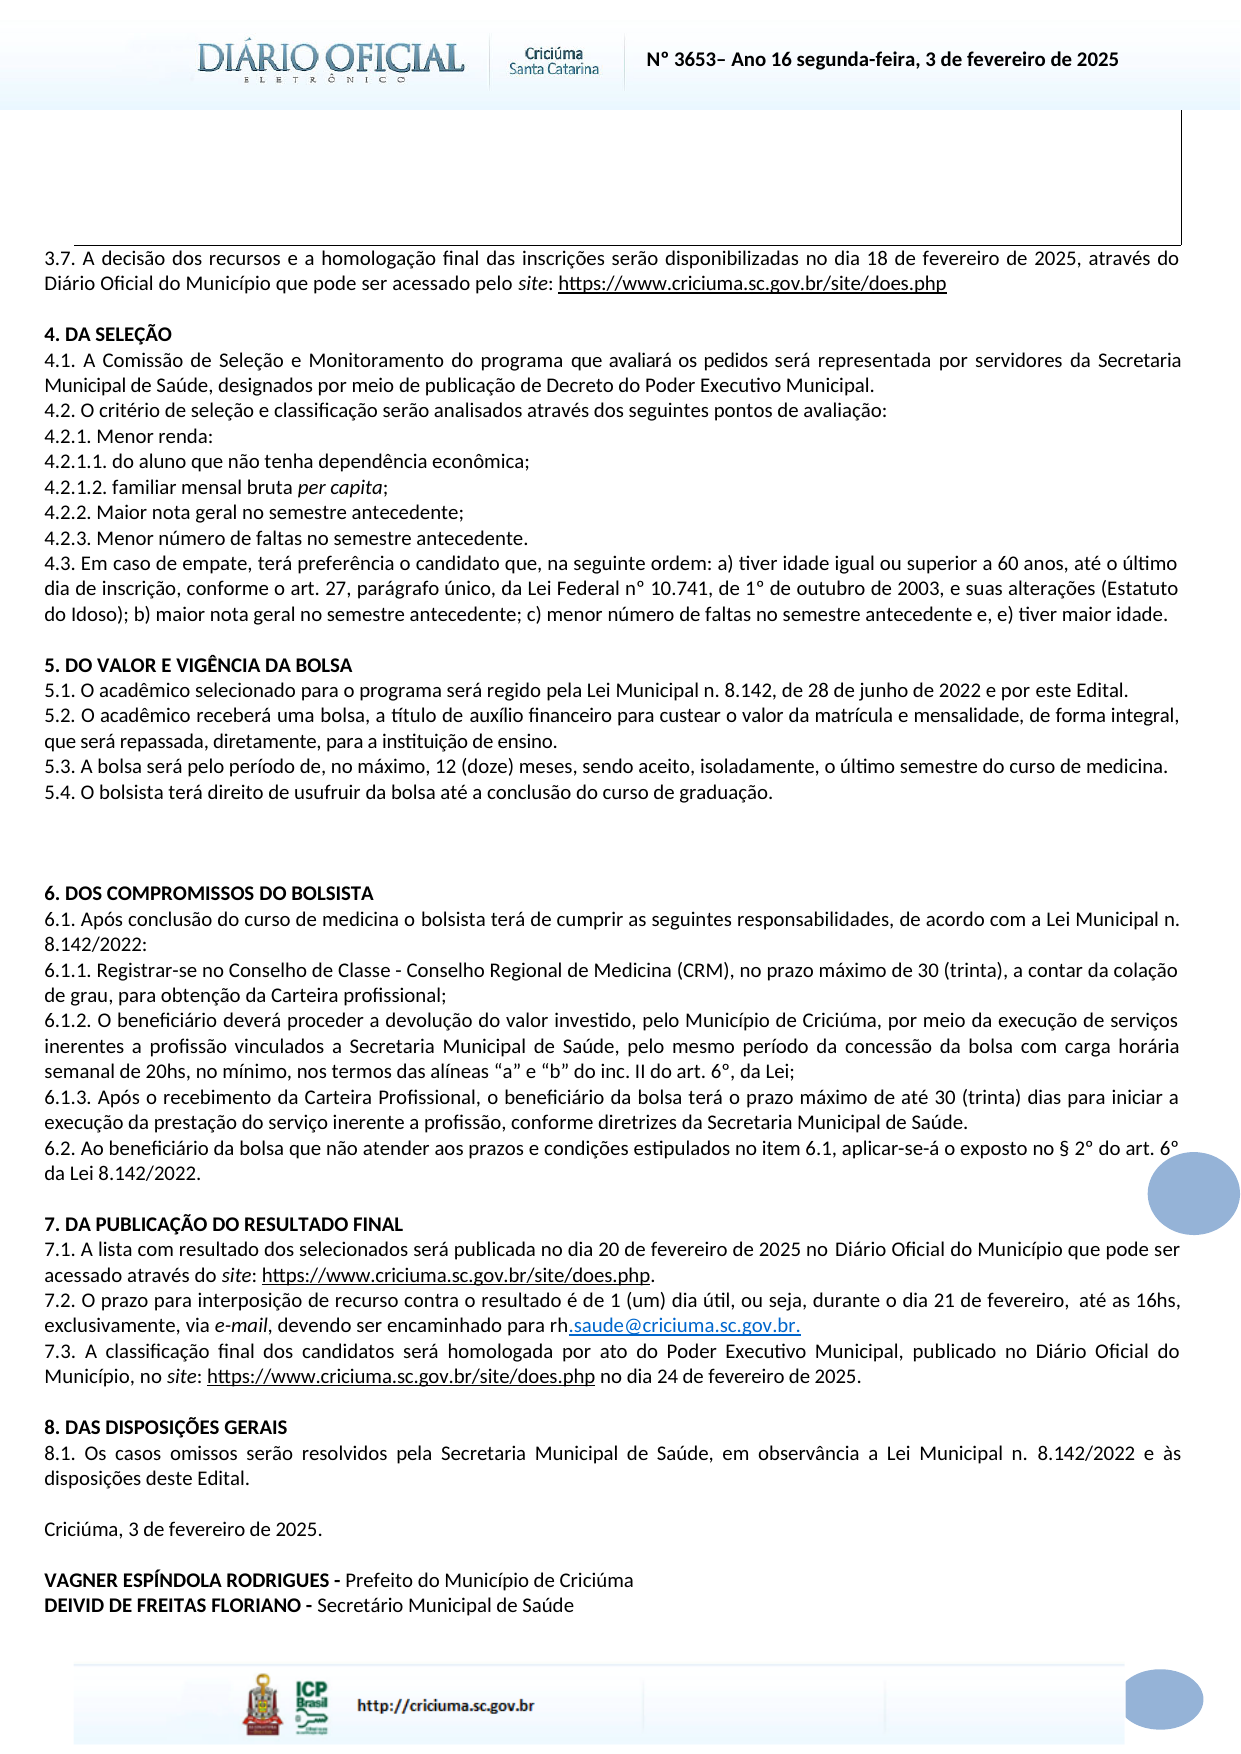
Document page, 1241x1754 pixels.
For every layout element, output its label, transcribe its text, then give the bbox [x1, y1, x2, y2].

text 4.3. Em caso de empate, terá preferência o candidato que, na seguinte ordem: a) tiver idade igual ou superior a 60 anos, até o último dia de inscrição, conforme o art. 27, parágrafo único, da Lei Federal nº 10.741, de 1º de outubro de 2003, e suas alterações (Estatuto do Idoso); b) maior nota geral no semestre antecedente; c) menor número de faltas no semestre antecedente e, e) tiver maior idade. [44, 550, 1181, 626]
text 8.1. Os casos omissos serão resolvidos pela Secretaria Municipal de Saúde, em observância a Lei Municipal n. 8.142/2022 e às disposições deste Edital. [44, 1440, 1181, 1491]
text 5.3. A bolsa será pelo período de, no máximo, 12 (doze) meses, sendo aceito, isoladamente, o último semestre do curso de medicina. [44, 753, 1181, 779]
text 4.2.3. Menor número de faltas no semestre antecedente. [44, 525, 1181, 550]
text 6.1.3. Após o recebimento da Carteira Profissional, o beneficiário da bolsa terá o prazo máximo de até 30 (trinta) dias para iniciar a execução da prestação do serviço inerente a profissão, conforme diretrizes da Secretaria Municipal de Saúde. [44, 1084, 1181, 1135]
text 5.1. O acadêmico selecionado para o programa será regido pela Lei Municipal n. 8.142, de 28 de junho de 2022 e por este Edital. [44, 677, 1181, 703]
text 4.1. A Comissão de Seleção e Monitoramento do programa que avaliará os pedidos será representada por servidores da Secretaria Municipal de Saúde, designados por meio de publicação de Decreto do Poder Executivo Municipal. [44, 347, 1181, 398]
text 6.1. Após conclusão do curso de medicina o bolsista terá de cumprir as seguintes responsabilidades, de acordo com a Lei Municipal n. 8.142/2022: [44, 906, 1181, 957]
text 6.1.1. Registrar-se no Conselho de Classe - Conselho Regional de Medicina (CRM), no prazo máximo de 30 (trinta), a contar da colação de grau, para obtenção da Carteira profissional; [44, 957, 1181, 1008]
text 6.2. Ao beneficiário da bolsa que não atender aos prazos e condições estipulados no item 6.1, aplicar-se-á o exposto no § 2º do art. 6º da Lei 8.142/2022. [44, 1135, 1181, 1186]
text DEIVID DE FREITAS FLORIANO - Secretário Municipal de Saúde [44, 1592, 1181, 1618]
text 4.2.1.2. familiar mensal bruta per capita; [44, 474, 1181, 499]
text 6.1.2. O beneficiário deverá proceder a devolução do valor investido, pelo Município de Criciúma, por meio da execução de serviços inerentes a profissão vinculados a Secretaria Municipal de Saúde, pelo mesmo período da concessão da bolsa com carga horária semanal de 20hs, no mínimo, nos termos das alíneas “a” e “b” do inc. II do art. 6º, da Lei; [44, 1008, 1181, 1084]
text 4.2.1. Menor renda: [44, 423, 1181, 448]
text 7.2. O prazo para interposição de recurso contra o resultado é de 1 (um) dia útil, ou seja, durante o dia 21 de fevereiro, até as 16hs, exclusivamente, via e-mail, devendo ser encaminhado para rh.saude@criciuma.sc.gov.br. [44, 1287, 1181, 1338]
text 5.4. O bolsista terá direito de usufruir da bolsa até a conclusão do curso de graduação. [44, 779, 1181, 804]
text 5. DO VALOR E VIGÊNCIA DA BOLSA [44, 652, 1181, 677]
text 7. DA PUBLICAÇÃO DO RESULTADO FINAL [44, 1211, 1181, 1236]
text 6. DOS COMPROMISSOS DO BOLSISTA [44, 881, 1181, 906]
text 5.2. O acadêmico receberá uma bolsa, a título de auxílio financeiro para custear o valor da matrícula e mensalidade, de forma integral, que será repassada, diretamente, para a instituição de ensino. [44, 703, 1181, 753]
text Criciúma, 3 de fevereiro de 2025. [44, 1516, 1181, 1541]
text 7.1. A lista com resultado dos selecionados será publicada no dia 20 de fevereiro de 2025 no Diário Oficial do Município que pode ser acessado através do site: https://www.criciuma.sc.gov.br/site/does.php. [44, 1236, 1181, 1287]
text 7.3. A classificação final dos candidatos será homologada por ato do Poder Executivo Municipal, publicado no Diário Oficial do Município, no site: https://www.criciuma.sc.gov.br/site/does.php no dia 24 de fevereiro de 2025. [44, 1338, 1181, 1389]
text VAGNER ESPÍNDOLA RODRIGUES - Prefeito do Município de Criciúma [44, 1567, 1181, 1592]
text 4.2.2. Maior nota geral no semestre antecedente; [44, 499, 1181, 525]
text 8. DAS DISPOSIÇÕES GERAIS [44, 1414, 1181, 1440]
text 4.2. O critério de seleção e classificação serão analisados através dos seguintes pontos de avaliação: [44, 398, 1181, 423]
text 3.7. A decisão dos recursos e a homologação final das inscrições serão disponibilizadas no dia 18 de fevereiro de 2025, através do Diário Oficial do Município que pode ser acessado pelo site: https://www.criciuma.sc.gov.br/site/does.php [44, 245, 1181, 296]
text 4.2.1.1. do aluno que não tenha dependência econômica; [44, 448, 1181, 474]
text 4. DA SELEÇÃO [44, 321, 1181, 347]
